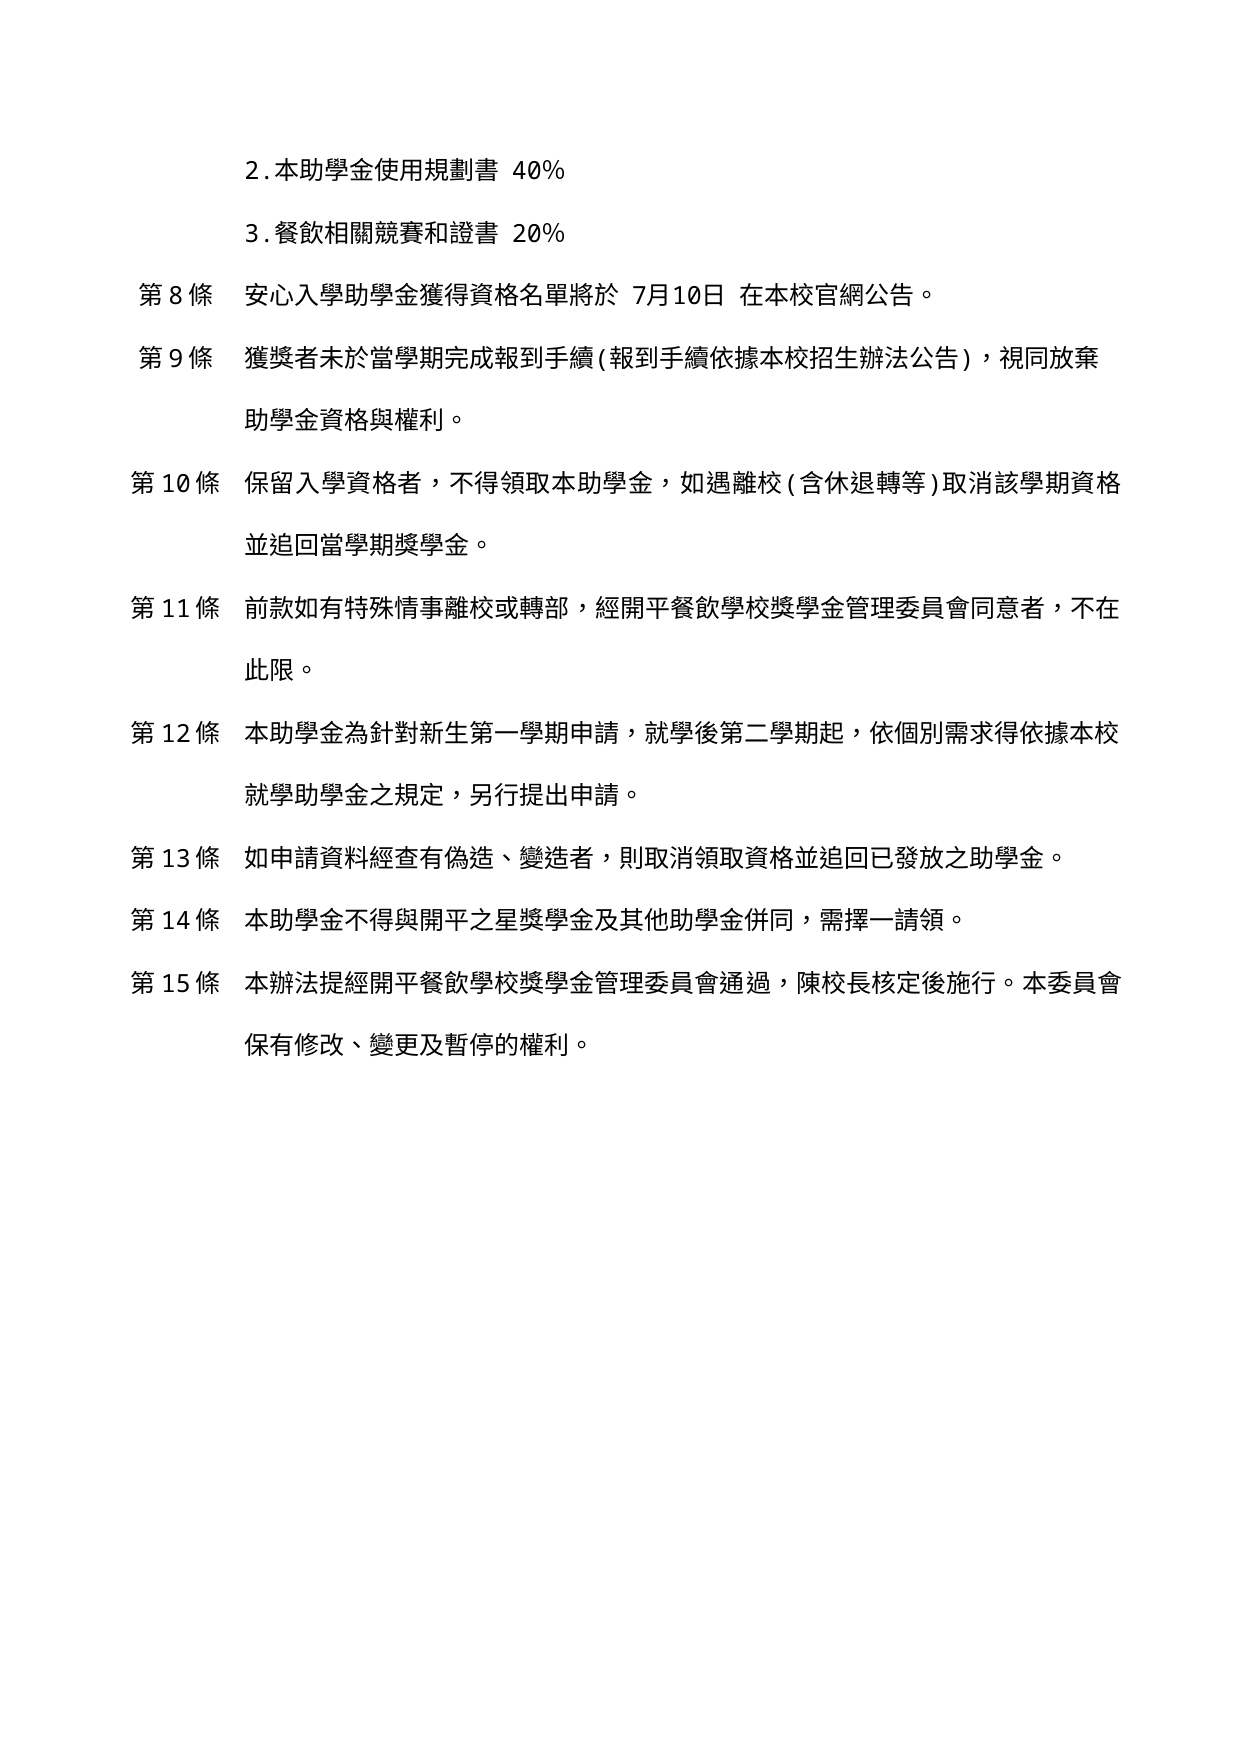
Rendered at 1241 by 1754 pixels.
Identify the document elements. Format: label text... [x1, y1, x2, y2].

table_cell 第13條 [118, 815, 233, 877]
table_cell 第10條 [118, 440, 233, 564]
table_cell 第15條 [118, 940, 233, 1064]
table_cell 第12條 [118, 690, 233, 814]
table_cell 第8條 [118, 252, 233, 314]
table_cell 2.本助學金使用規劃書 40％ [233, 127, 1133, 189]
table_cell 獲獎者未於當學期完成報到手續(報到手續依據本校招生辦法公告)，視同放棄助學金資格與權利。 [233, 315, 1133, 439]
table_cell 如申請資料經查有偽造、變造者，則取消領取資格並追回已發放之助學金。 [233, 815, 1133, 877]
table_cell 本助學金不得與開平之星獎學金及其他助學金併同，需擇一請領。 [233, 877, 1133, 939]
table_cell 第11條 [118, 565, 233, 689]
table_cell 本助學金為針對新生第一學期申請，就學後第二學期起，依個別需求得依據本校就學助學金之規定，另行提出申請。 [233, 690, 1133, 814]
table_cell [118, 190, 233, 252]
table_cell 3.餐飲相關競賽和證書 20％ [233, 190, 1133, 252]
table_cell 前款如有特殊情事離校或轉部，經開平餐飲學校獎學金管理委員會同意者，不在此限。 [233, 565, 1133, 689]
table_cell 安心入學助學金獲得資格名單將於 7月10日 在本校官網公告。 [233, 252, 1133, 314]
table_cell 本辦法提經開平餐飲學校獎學金管理委員會通過，陳校長核定後施行。本委員會保有修改、變更及暫停的權利。 [233, 940, 1133, 1064]
table_cell 第9條 [118, 315, 233, 439]
table_cell 第14條 [118, 877, 233, 939]
table_cell [118, 127, 233, 189]
table_cell 保留入學資格者，不得領取本助學金，如遇離校(含休退轉等)取消該學期資格並追回當學期獎學金。 [233, 440, 1133, 564]
